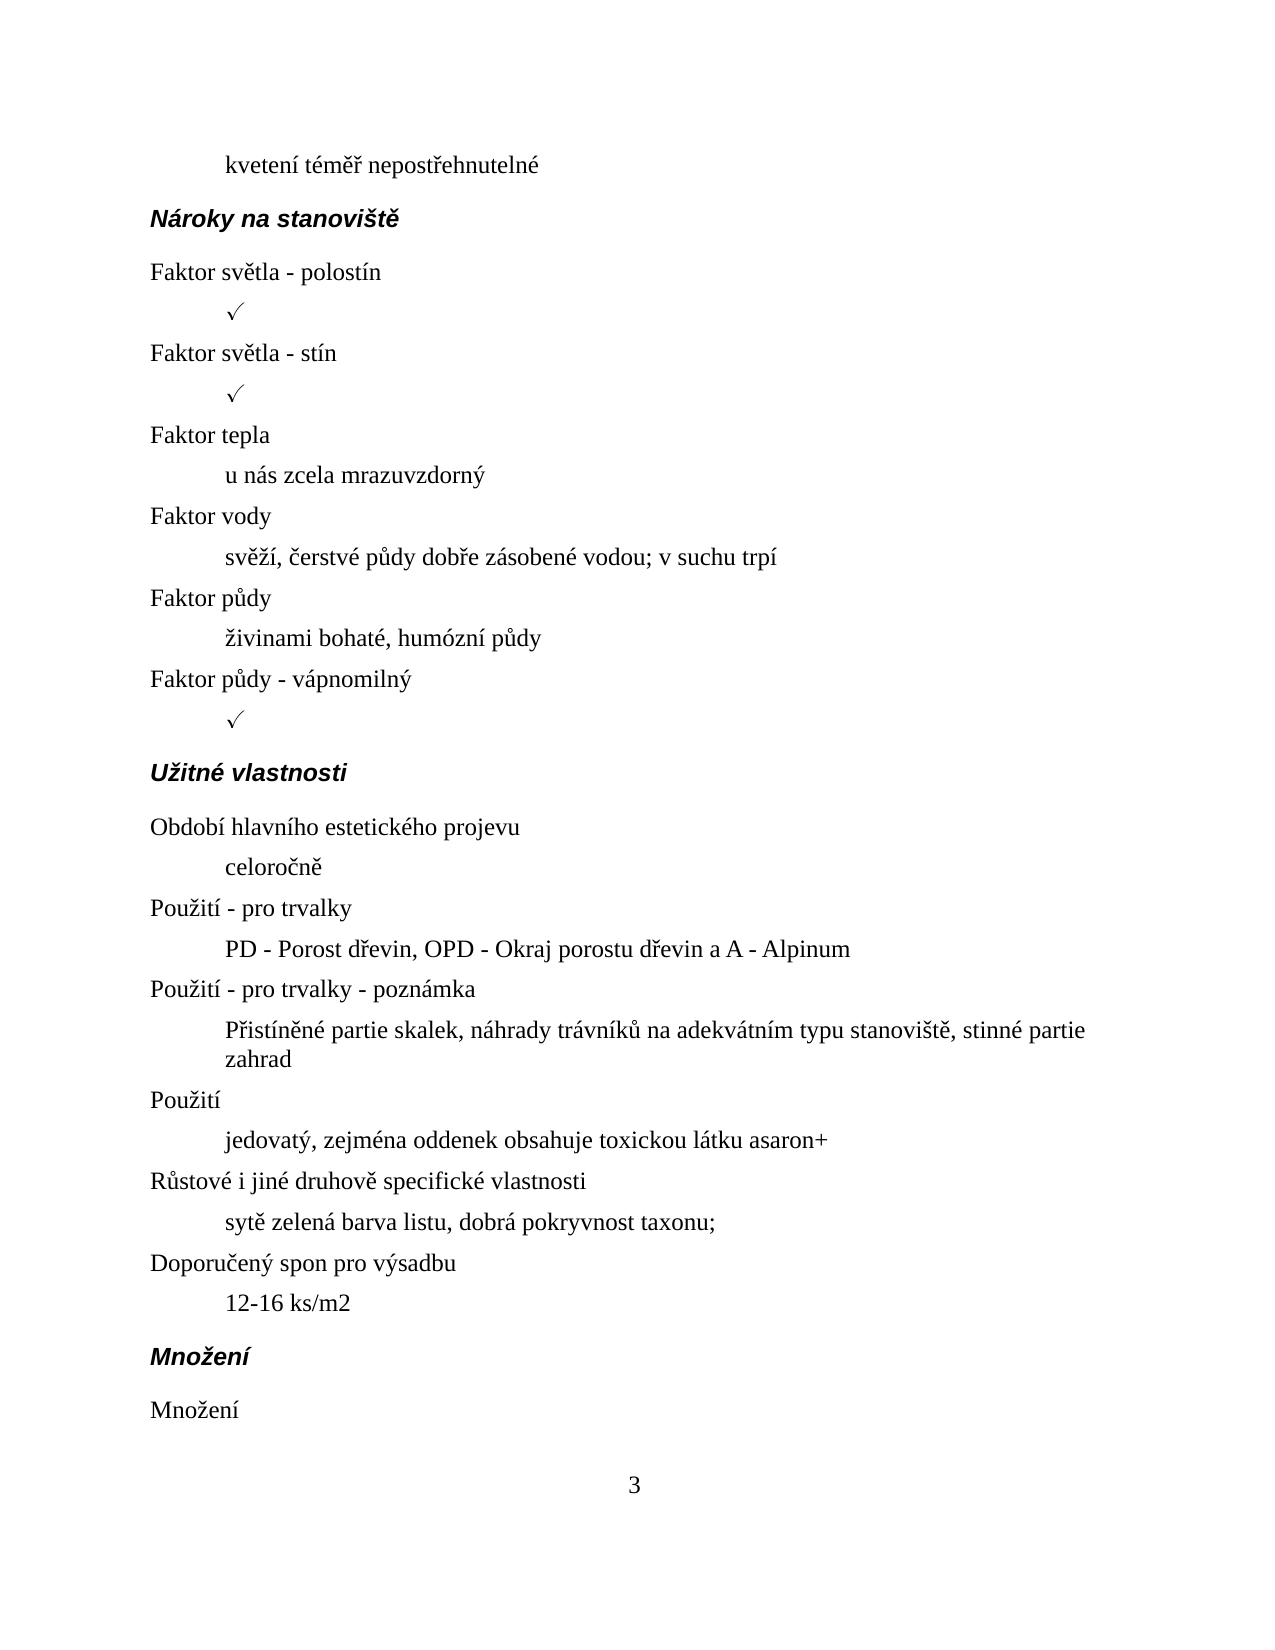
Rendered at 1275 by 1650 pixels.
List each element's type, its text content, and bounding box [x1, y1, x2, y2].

text Faktor tepla [150, 420, 1125, 448]
text Použití - pro trvalky [150, 893, 1125, 922]
text ✓ [225, 379, 1125, 408]
text Faktor půdy - vápnomilný [150, 664, 1125, 693]
text kvetení téměř nepostřehnutelné [225, 150, 1125, 179]
text Faktor půdy [150, 583, 1125, 611]
text Doporučený spon pro výsadbu [150, 1248, 1125, 1276]
subtitle Množení [150, 1342, 1125, 1371]
text Přistíněné partie skalek, náhrady trávníků na adekvátním typu stanoviště, stinné partie zahrad [225, 1015, 1125, 1073]
subtitle Nároky na stanoviště [150, 204, 1125, 232]
text živinami bohaté, humózní půdy [225, 623, 1125, 652]
text Faktor světla - polostín [150, 257, 1125, 286]
text u nás zcela mrazuvzdorný [225, 460, 1125, 489]
text svěží, čerstvé půdy dobře zásobené vodou; v suchu trpí [225, 542, 1125, 571]
text sytě zelená barva listu, dobrá pokryvnost taxonu; [225, 1207, 1125, 1236]
text ✓ [225, 297, 1125, 326]
text celoročně [225, 852, 1125, 881]
text ✓ [225, 705, 1125, 733]
text Množení [150, 1395, 1125, 1424]
text Použití - pro trvalky - poznámka [150, 974, 1125, 1003]
text Růstové i jiné druhově specifické vlastnosti [150, 1166, 1125, 1195]
text Období hlavního estetického projevu [150, 812, 1125, 840]
text Použití [150, 1085, 1125, 1113]
text 12-16 ks/m2 [225, 1288, 1125, 1317]
text PD - Porost dřevin, OPD - Okraj porostu dřevin a A - Alpinum [225, 934, 1125, 962]
text Faktor vody [150, 501, 1125, 530]
subtitle Užitné vlastnosti [150, 758, 1125, 787]
text Faktor světla - stín [150, 338, 1125, 367]
text jedovatý, zejména oddenek obsahuje toxickou látku asaron+ [225, 1125, 1125, 1154]
